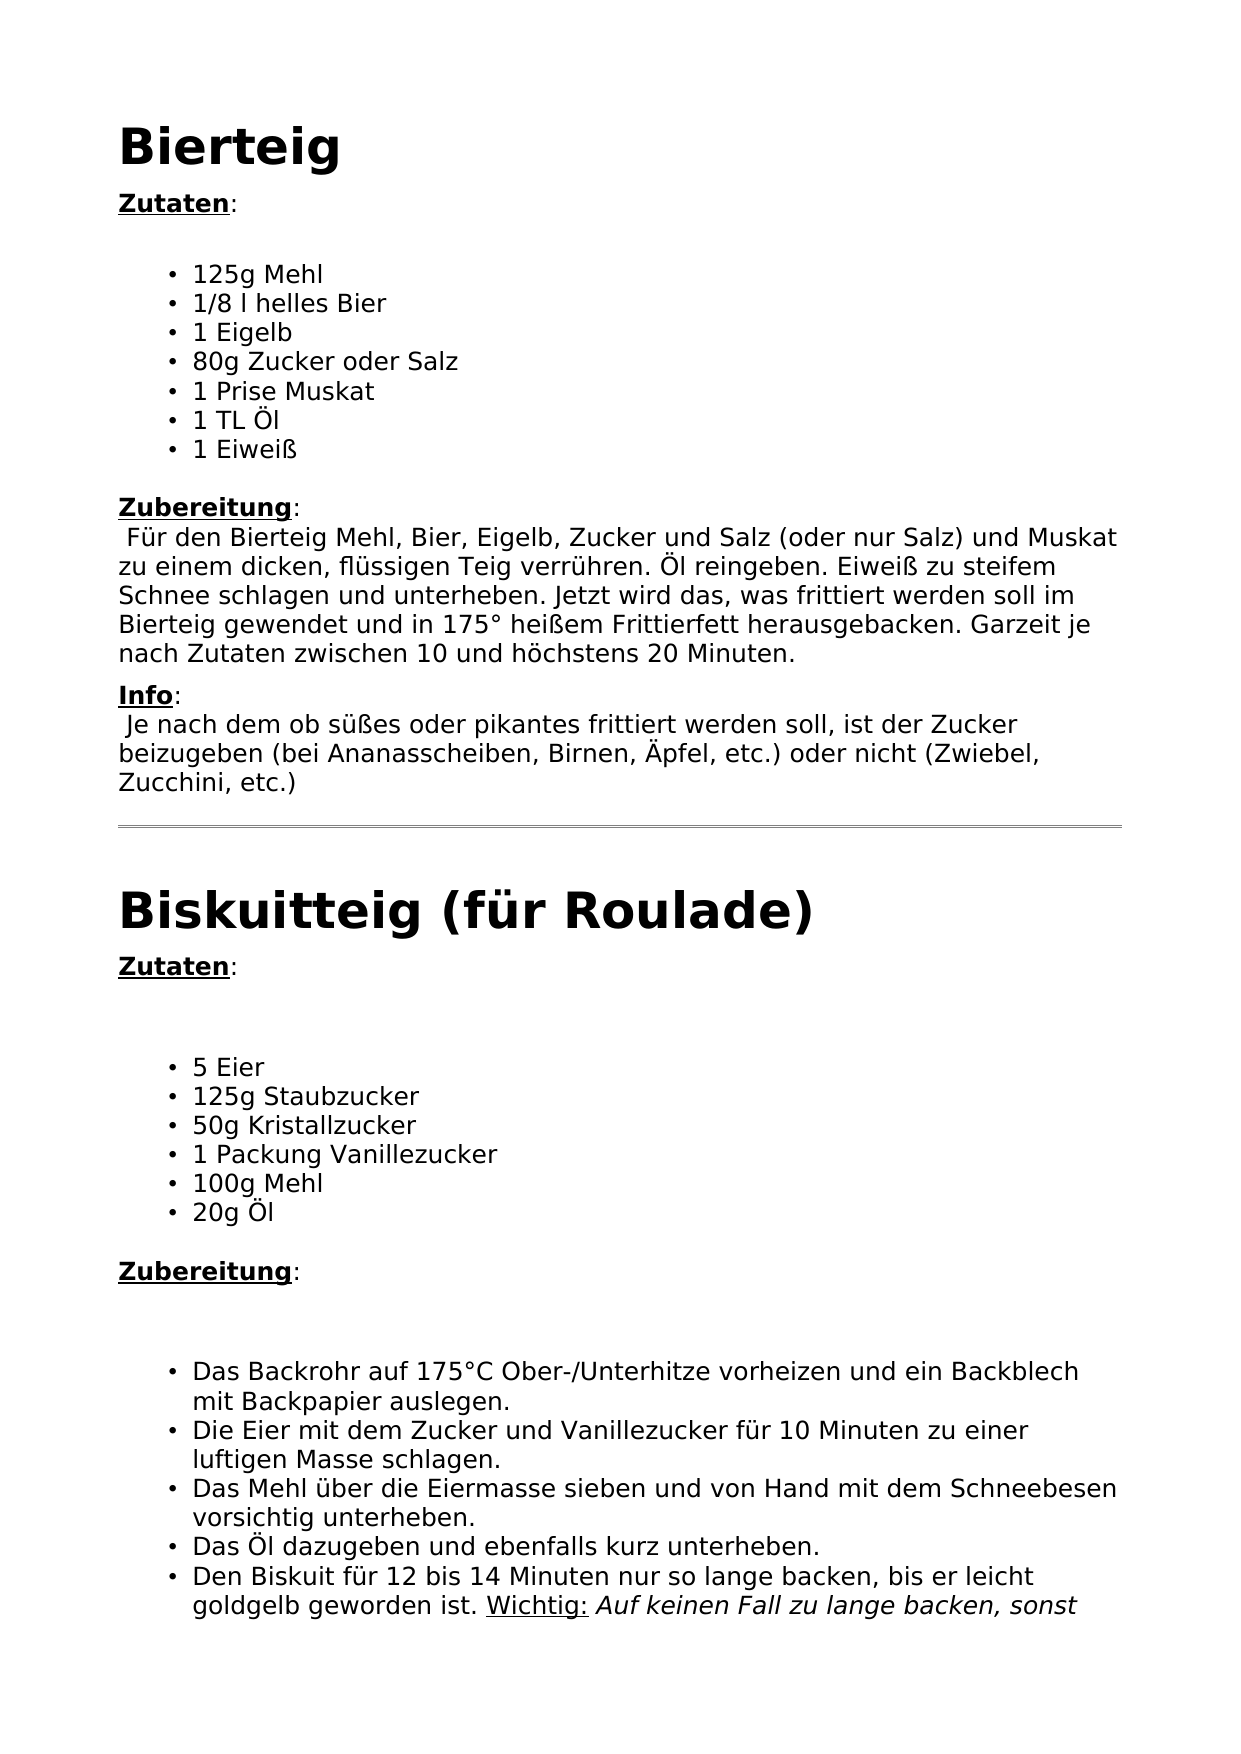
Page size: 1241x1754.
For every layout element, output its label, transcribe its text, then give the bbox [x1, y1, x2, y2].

text Zubereitung: [118, 1257, 1122, 1316]
subtitle Biskuitteig (für Roulade) [118, 882, 1122, 940]
list 50g Kristallzucker [177, 1111, 1122, 1140]
list 80g Zucker oder Salz [177, 347, 1122, 377]
text Info: Je nach dem ob süßes oder pikantes frittiert werden soll, ist der Zucker beizugeben (bei Ananasscheiben, Birnen, Äpfel, etc.) oder nicht (Zwiebel, Zucchini, etc.) [118, 681, 1122, 798]
list 1 TL Öl [177, 406, 1122, 435]
list 1 Eiweiß [177, 435, 1122, 464]
text Zutaten: [118, 189, 1122, 218]
list 100g Mehl [177, 1169, 1122, 1198]
list 125g Staubzucker [177, 1082, 1122, 1111]
text Zutaten: [118, 952, 1122, 1011]
list Das Mehl über die Eiermasse sieben und von Hand mit dem Schneebesen vorsichtig unterheben. [177, 1474, 1122, 1532]
list 1 Packung Vanillezucker [177, 1140, 1122, 1169]
list Die Eier mit dem Zucker und Vanillezucker für 10 Minuten zu einer luftigen Masse schlagen. [177, 1416, 1122, 1474]
list 1 Prise Muskat [177, 377, 1122, 406]
list 20g Öl [177, 1198, 1122, 1228]
subtitle Bierteig [118, 118, 1122, 176]
text Zubereitung: Für den Bierteig Mehl, Bier, Eigelb, Zucker und Salz (oder nur Salz) und Muskat zu einem dicken, flüssigen Teig verrühren. Öl reingeben. Eiweiß zu steifem Schnee schlagen und unterheben. Jetzt wird das, was frittiert werden soll im Bierteig gewendet und in 175° heißem Frittierfett herausgebacken. Garzeit je nach Zutaten zwischen 10 und höchstens 20 Minuten. [118, 494, 1122, 669]
list Das Backrohr auf 175°C Ober-/Unterhitze vorheizen und ein Backblech mit Backpapier auslegen. [177, 1357, 1122, 1416]
list 1/8 l helles Bier [177, 289, 1122, 318]
list Den Biskuit für 12 bis 14 Minuten nur so lange backen, bis er leicht goldgelb geworden ist. Wichtig: Auf keinen Fall zu lange backen, sonst [177, 1562, 1122, 1620]
list 125g Mehl [177, 260, 1122, 289]
list 5 Eier [177, 1053, 1122, 1082]
list Das Öl dazugeben und ebenfalls kurz unterheben. [177, 1532, 1122, 1562]
list 1 Eigelb [177, 318, 1122, 347]
